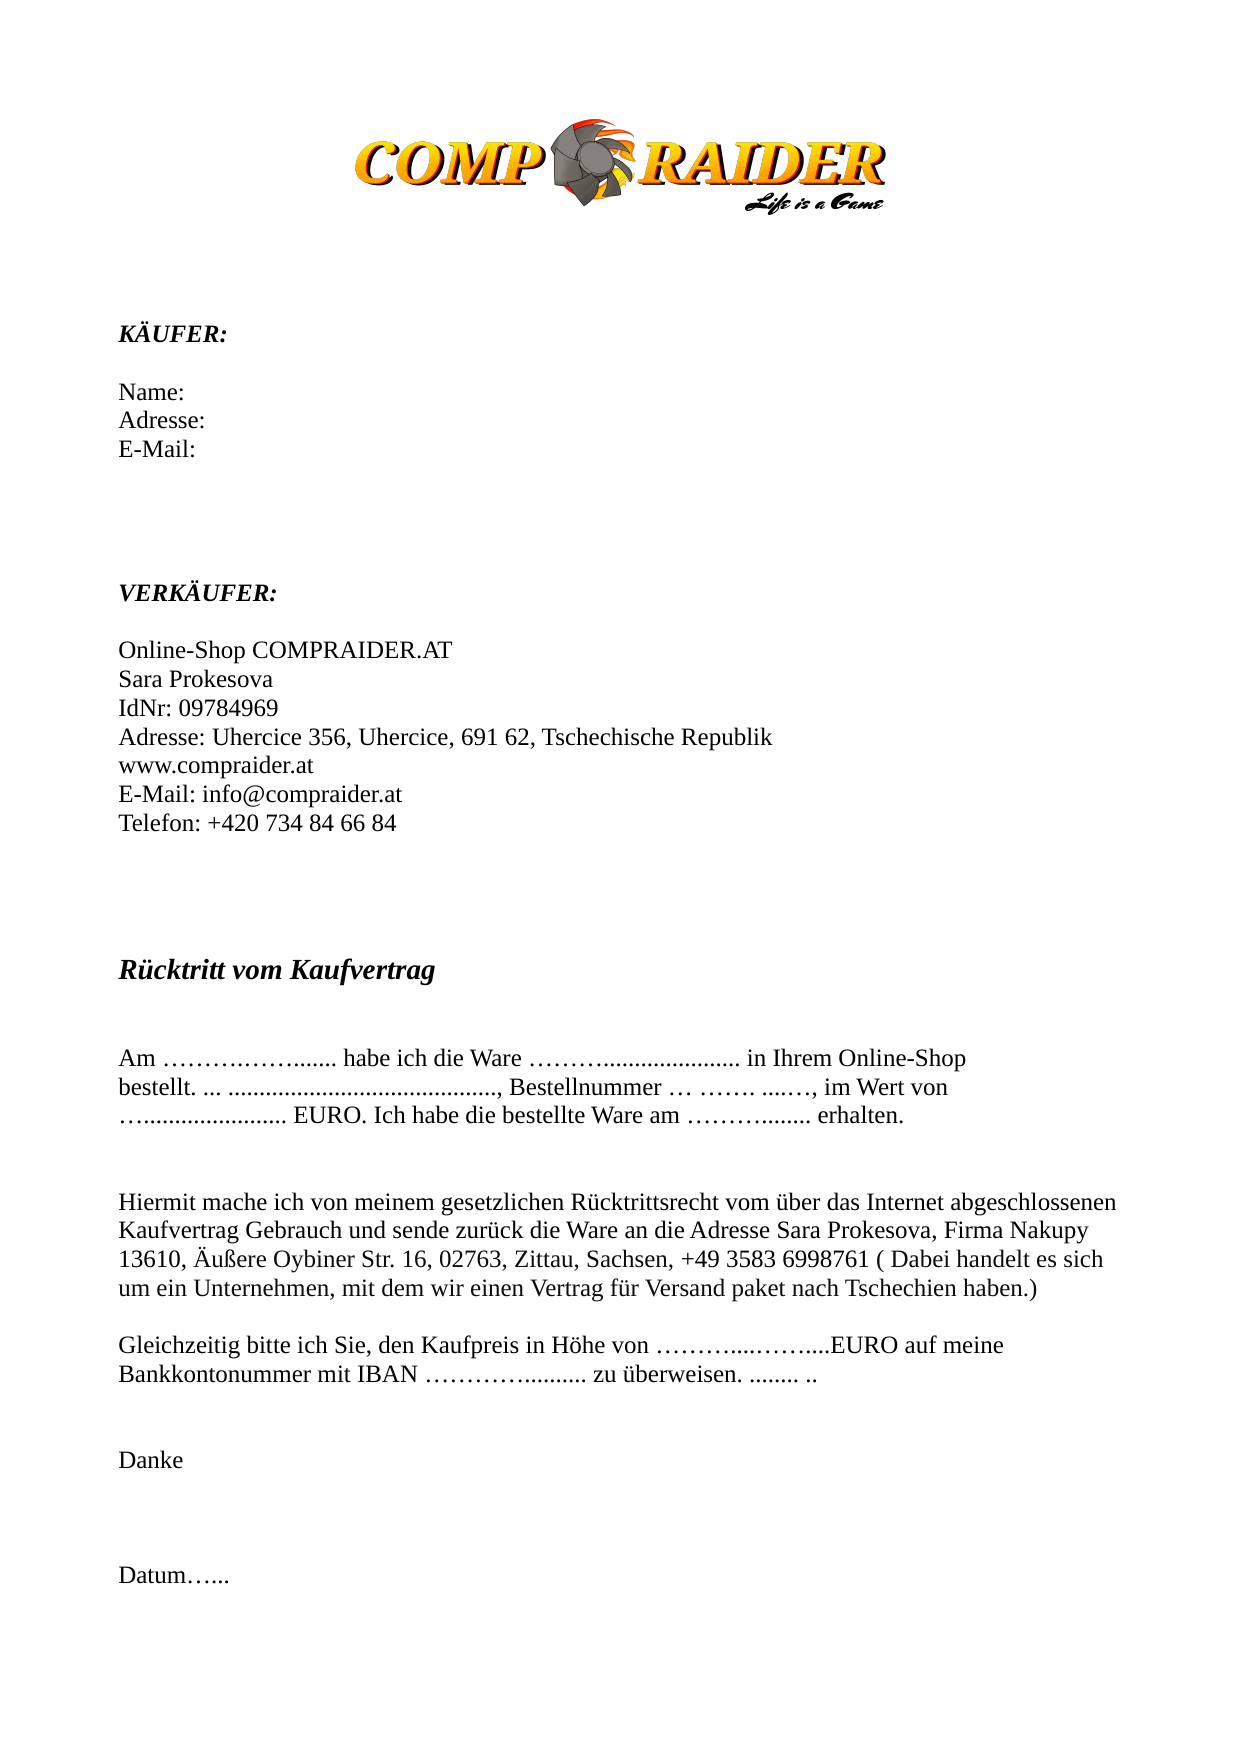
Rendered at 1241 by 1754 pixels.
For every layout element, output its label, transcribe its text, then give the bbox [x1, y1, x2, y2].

text E-Mail: [118, 434, 1122, 463]
text Online-Shop COMPRAIDER.AT [118, 636, 1122, 664]
text Am ……….……....... habe ich die Ware ………...................... in Ihrem Online-Shop bestellt. ... ..........................................., Bestellnummer … ……. ....…, im Wert von …....................... EURO. Ich habe die bestellte Ware am ………........ erhalten. [118, 1043, 1122, 1129]
text Gleichzeitig bitte ich Sie, den Kaufpreis in Höhe von ………....……....EURO auf meine Bankkontonummer mit IBAN ………….......... zu überweisen. ........ .. [118, 1330, 1122, 1388]
text E-Mail: info@compraider.at [118, 779, 1122, 808]
picture [354, 118, 887, 215]
text IdNr: 09784969 [118, 693, 1122, 722]
text KÄUFER: [118, 319, 1122, 348]
text Name: [118, 377, 1122, 406]
text Adresse: [118, 406, 1122, 434]
text VERKÄUFER: [118, 578, 1122, 607]
text Adresse: Uhercice 356, Uhercice, 691 62, Tschechische Republik [118, 722, 1122, 751]
text Danke [118, 1445, 1122, 1474]
text Hiermit mache ich von meinem gesetzlichen Rücktrittsrecht vom über das Internet abgeschlossenen Kaufvertrag Gebrauch und sende zurück die Ware an die Adresse Sara Prokesova, Firma Nakupy 13610, Äußere Oybiner Str. 16, 02763, Zittau, Sachsen, +49 3583 6998761 ( Dabei handelt es sich um ein Unternehmen, mit dem wir einen Vertrag für Versand paket nach Tschechien haben.) [118, 1187, 1122, 1302]
text Datum…... [118, 1560, 1122, 1589]
text Sara Prokesova [118, 664, 1122, 693]
text Telefon: +420 734 84 66 84 [118, 808, 1122, 837]
text Rücktritt vom Kaufvertrag [118, 952, 1122, 985]
text www.compraider.at [118, 751, 1122, 779]
